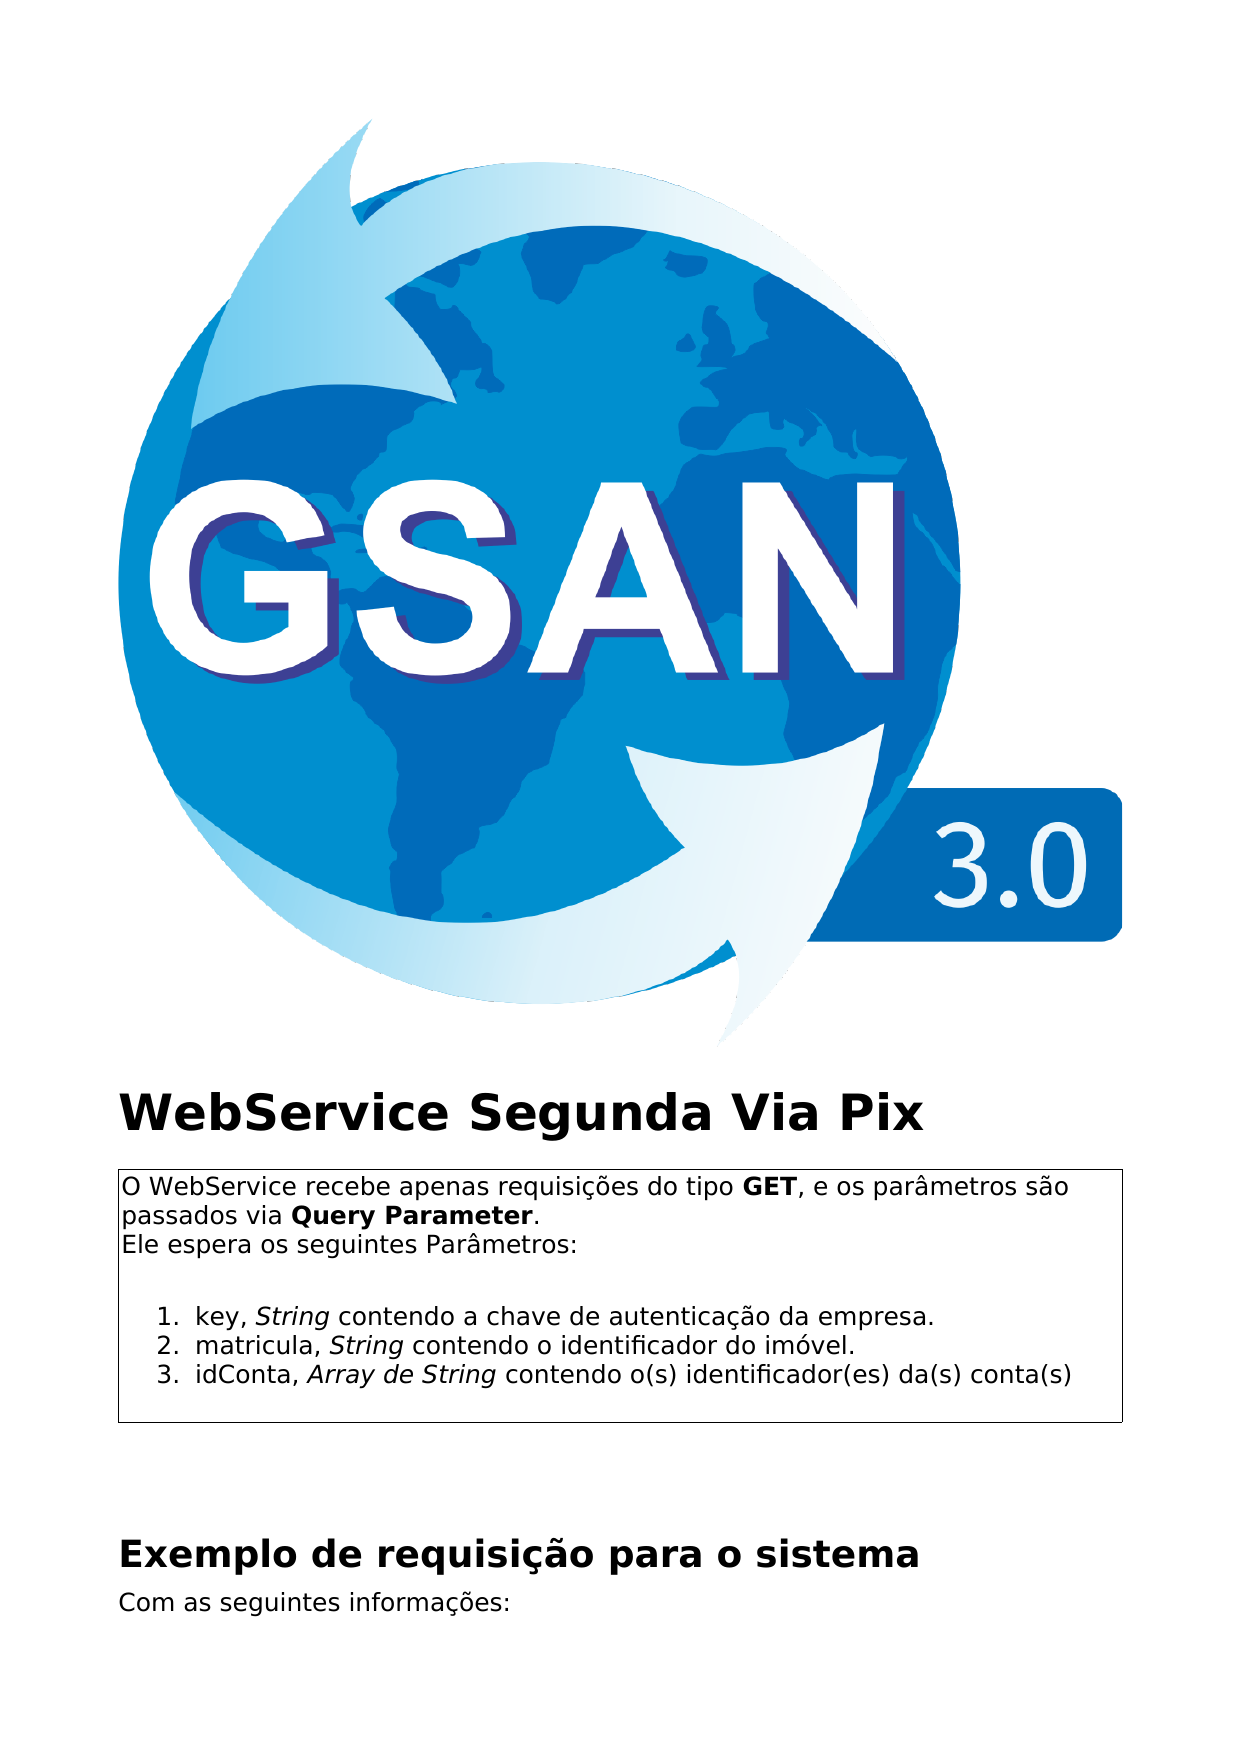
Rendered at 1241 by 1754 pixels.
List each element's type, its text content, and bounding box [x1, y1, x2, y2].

picture [118, 118, 1123, 1047]
text Com as seguintes informações: [118, 1588, 1122, 1618]
subtitle Exemplo de requisição para o sistema [118, 1532, 1122, 1576]
table_header O WebService recebe apenas requisições do tipo GET, e os parâmetros são passados via Query Parameter. Ele espera os seguintes Parâmetros: key, String contendo a chave de autenticação da empresa. matricula, String contendo o identificador do imóvel. idConta, Array de String contendo o(s) identificador(es) da(s) conta(s) [119, 1170, 1122, 1422]
subtitle WebService Segunda Via Pix [118, 1084, 1122, 1142]
